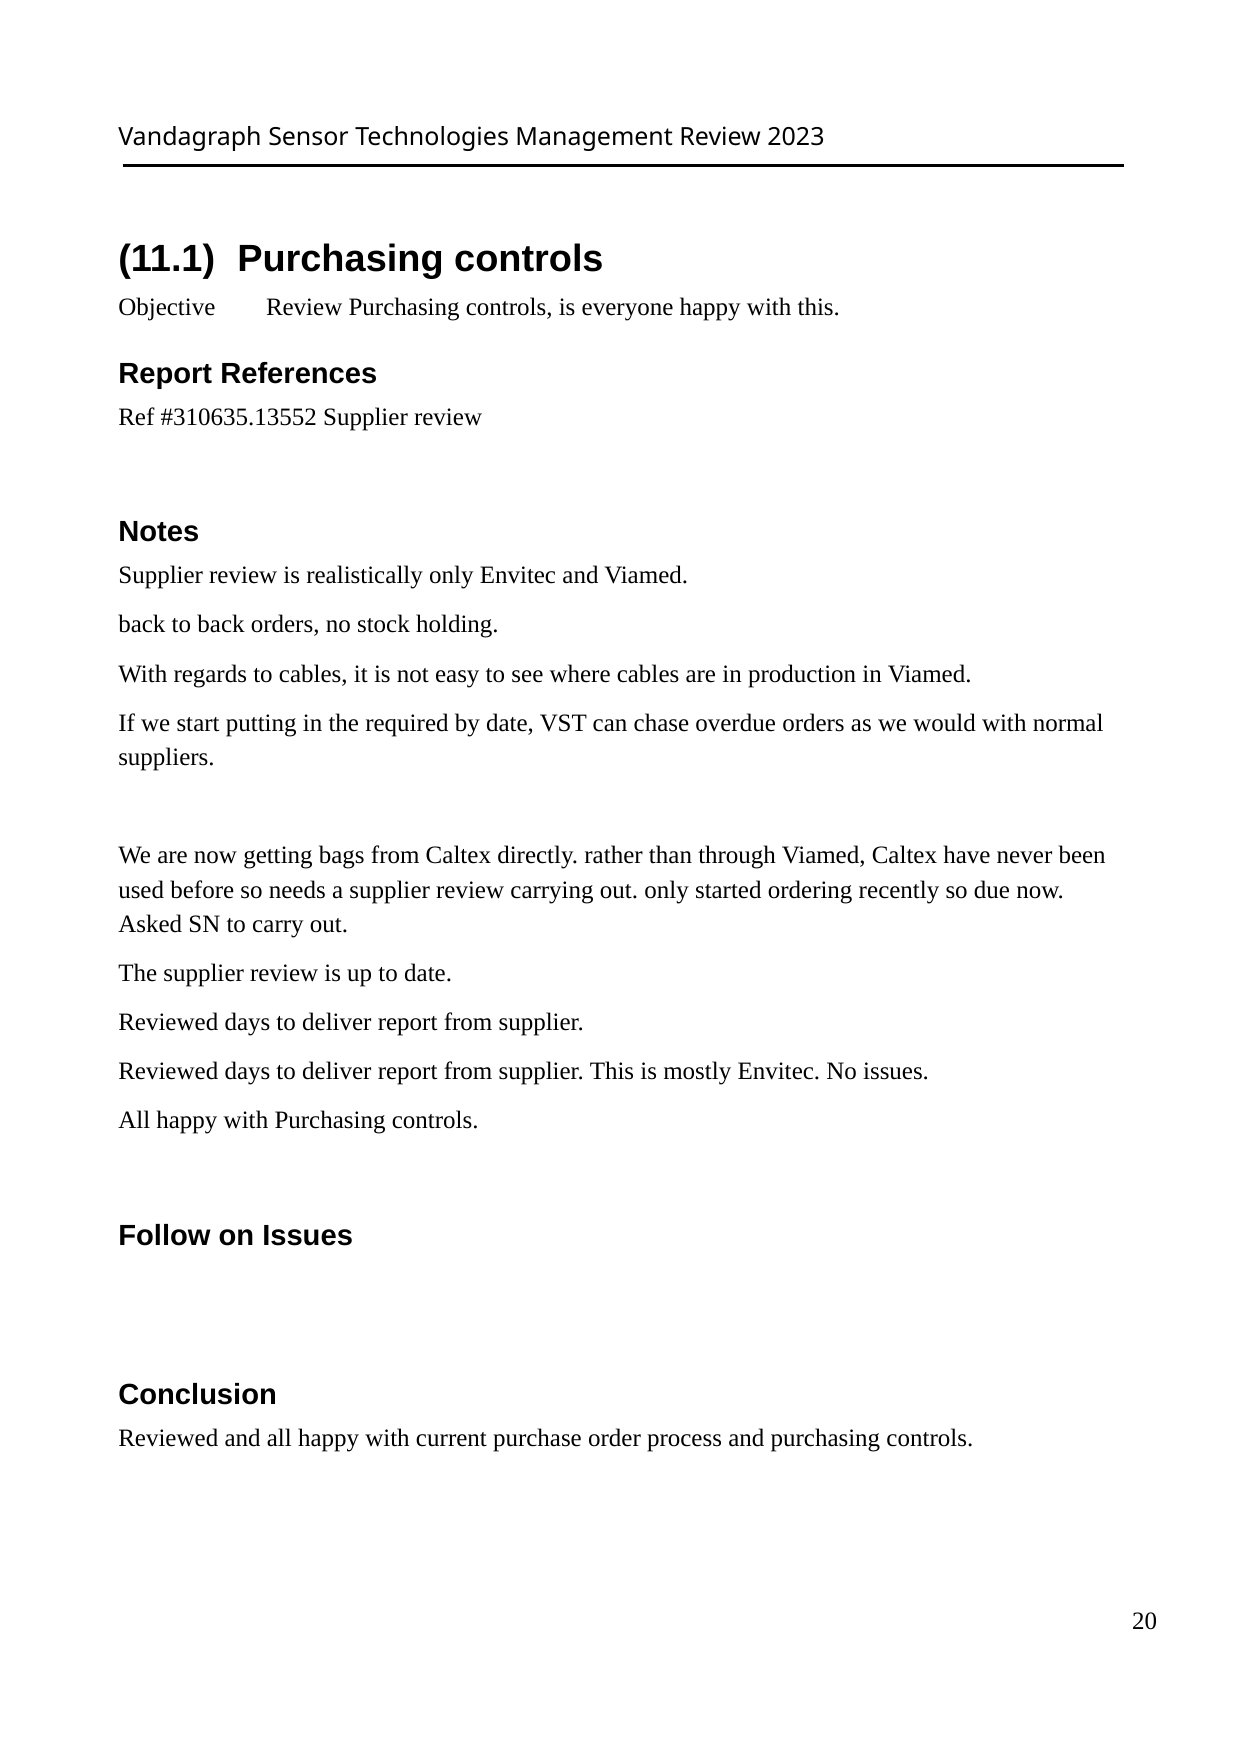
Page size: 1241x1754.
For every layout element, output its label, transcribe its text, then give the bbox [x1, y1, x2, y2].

text Reviewed days to deliver report from supplier. This is mostly Envitec. No issues. [118, 1056, 1122, 1085]
text Supplier review is realistically only Envitec and Viamed. [118, 561, 1122, 589]
subtitle (11.1) Purchasing controls [118, 236, 1122, 279]
text The supplier review is up to date. [118, 958, 1122, 987]
text With regards to cables, it is not easy to see where cables are in production in Viamed. [118, 659, 1122, 687]
text Objective Review Purchasing controls, is everyone happy with this. [118, 292, 1122, 321]
text Reviewed days to deliver report from supplier. [118, 1007, 1122, 1036]
text We are now getting bags from Caltex directly. rather than through Viamed, Caltex have never been used before so needs a supplier review carrying out. only started ordering recently so due now. Asked SN to carry out. [118, 840, 1122, 938]
text Reviewed and all happy with current purchase order process and purchasing controls. [118, 1423, 1122, 1452]
subtitle Notes [118, 514, 1122, 548]
text If we start putting in the required by date, VST can chase overdue orders as we would with normal suppliers. [118, 708, 1122, 771]
subtitle Report References [118, 356, 1122, 389]
text back to back orders, no stock holding. [118, 609, 1122, 638]
subtitle Conclusion [118, 1377, 1122, 1411]
text All happy with Purchasing controls. [118, 1106, 1122, 1134]
subtitle Follow on Issues [118, 1218, 1122, 1252]
text Ref #310635.13552 Supplier review [118, 402, 1122, 431]
